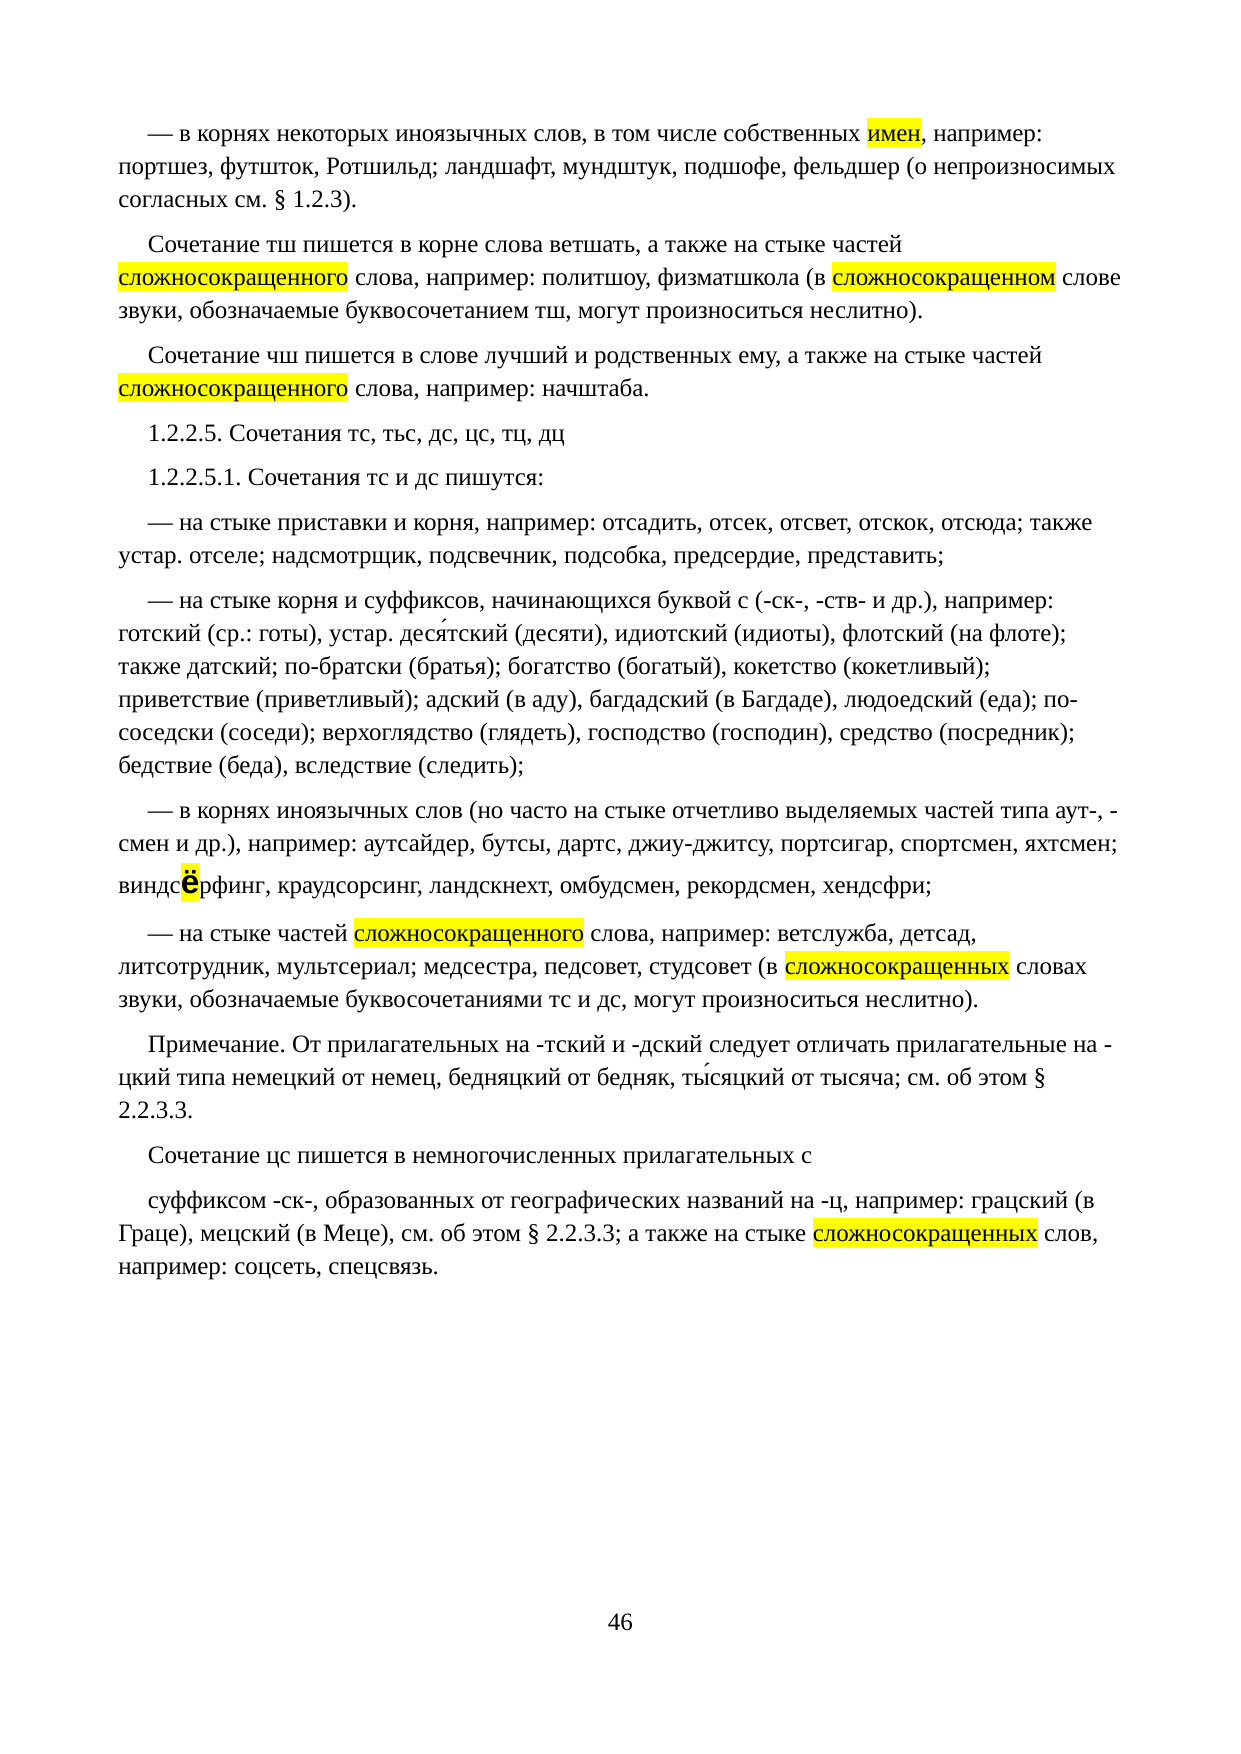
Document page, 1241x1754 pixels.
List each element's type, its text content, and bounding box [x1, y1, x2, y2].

text Сочетание цс пишется в немногочисленных прилагательных с [118, 1140, 1122, 1169]
text 1.2.2.5. Сочетания тс, тьс, дс, цс, тц, дц [118, 418, 1122, 446]
text — на стыке приставки и корня, например: отсадить, отсек, отсвет, отскок, отсюда; также устар. отселе; надсмотрщик, подсвечник, подсобка, предсердие, представить; [118, 507, 1122, 569]
text Сочетание тш пишется в корне слова ветшать, а также на стыке частей сложносокращенного слова, например: политшоу, физматшкола (в сложносокращенном слове звуки, обозначаемые буквосочетанием тш, могут произноситься неслитно). [118, 229, 1122, 324]
text — на стыке частей сложносокращенного слова, например: ветслужба, детсад, литсотрудник, мультсериал; медсестра, педсовет, студсовет (в сложносокращенных словах звуки, обозначаемые буквосочетаниями тс и дс, могут произноситься неслитно). [118, 918, 1122, 1013]
text — в корнях иноязычных слов (но часто на стыке отчетливо выделяемых частей типа аут-, -смен и др.), например: аутсайдер, бутсы, дартс, джиу-джитсу, портсигар, спортсмен, яхтсмен; виндсёрфинг, краудсорсинг, ландскнехт, омбудсмен, рекордсмен, хендсфри; [118, 795, 1122, 901]
text — в корнях некоторых иноязычных слов, в том числе собственных имен, например: портшез, футшток, Ротшильд; ландшафт, мундштук, подшофе, фельдшер (о непроизносимых согласных см. § 1.2.3). [118, 118, 1122, 213]
text 1.2.2.5.1. Сочетания тс и дс пишутся: [118, 462, 1122, 491]
text суффиксом -ск-, образованных от географических названий на -ц, например: грацский (в Граце), мецский (в Меце), см. об этом § 2.2.3.3; а также на стыке сложносокращенных слов, например: соцсеть, спецсвязь. [118, 1185, 1122, 1279]
text Примечание. От прилагательных на -тский и -дский следует отличать прилагательные на -цкий типа немецкий от немец, бедняцкий от бедняк, ты́сяцкий от тысяча; см. об этом § 2.2.3.3. [118, 1029, 1122, 1124]
text — на стыке корня и суффиксов, начинающихся буквой с (-ск-, -ств- и др.), например: готский (ср.: готы), устар. деся́тский (десяти), идиотский (идиоты), флотский (на флоте); также датский; по-братски (братья); богатство (богатый), кокетство (кокетливый); приветствие (приветливый); адский (в аду), багдадский (в Багдаде), людоедский (еда); по-соседски (соседи); верхоглядство (глядеть), господство (господин), средство (посредник); бедствие (беда), вследствие (следить); [118, 585, 1122, 779]
text Сочетание чш пишется в слове лучший и родственных ему, а также на стыке частей сложносокращенного слова, например: начштаба. [118, 340, 1122, 402]
